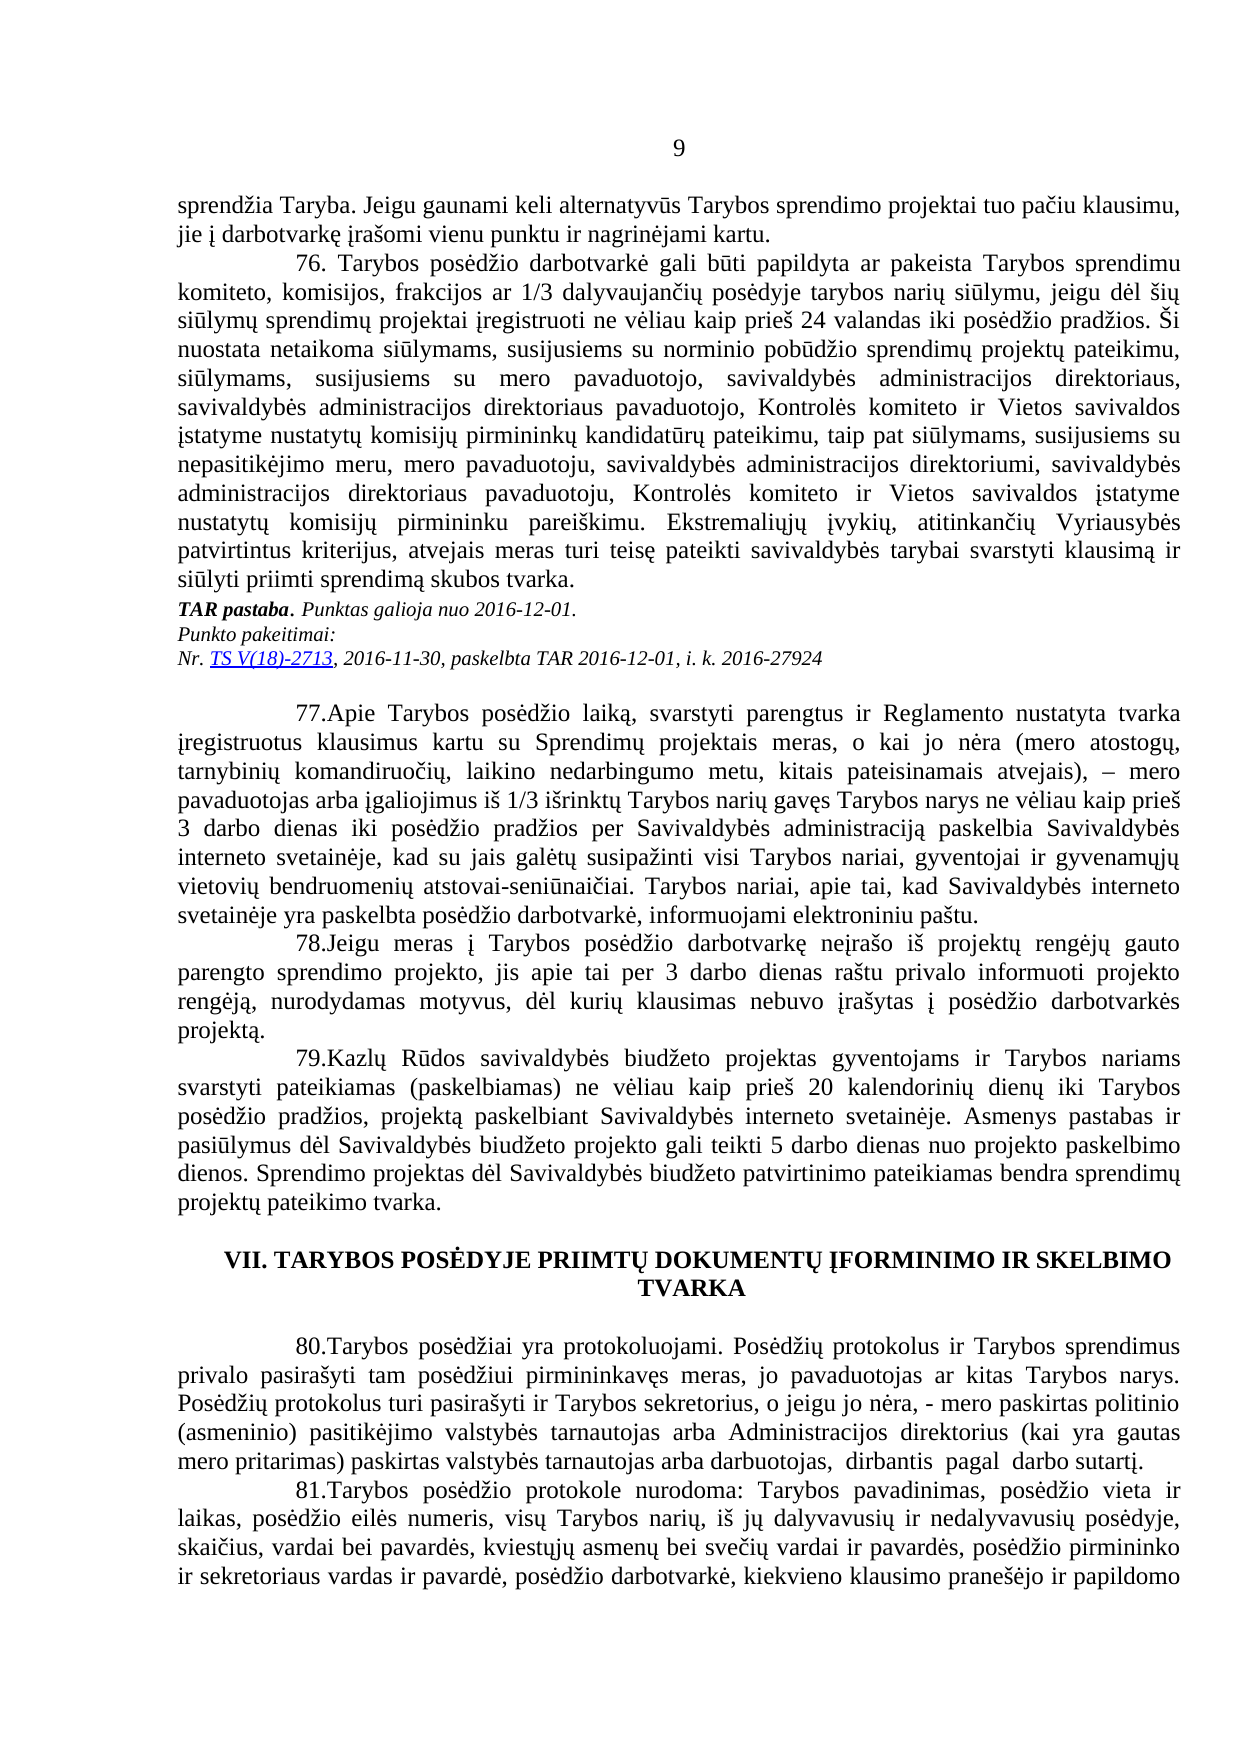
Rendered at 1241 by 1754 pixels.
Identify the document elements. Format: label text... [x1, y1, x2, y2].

text TAR pastaba. Punktas galioja nuo 2016-12-01. [177, 593, 1181, 622]
text sprendžia Taryba. Jeigu gaunami keli alternatyvūs Tarybos sprendimo projektai tuo pačiu klausimu, jie į darbotvarkę įrašomi vienu punktu ir nagrinėjami kartu. [177, 190, 1181, 248]
text Nr. TS V(18)-2713, 2016-11-30, paskelbta TAR 2016-12-01, i. k. 2016-27924 [177, 646, 1181, 670]
text 79.Kazlų Rūdos savivaldybės biudžeto projektas gyventojams ir Tarybos nariams svarstyti pateikiamas (paskelbiamas) ne vėliau kaip prieš 20 kalendorinių dienų iki Tarybos posėdžio pradžios, projektą paskelbiant Savivaldybės interneto svetainėje. Asmenys pastabas ir pasiūlymus dėl Savivaldybės biudžeto projekto gali teikti 5 darbo dienas nuo projekto paskelbimo dienos. Sprendimo projektas dėl Savivaldybės biudžeto patvirtinimo pateikiamas bendra sprendimų projektų pateikimo tvarka. [177, 1043, 1181, 1216]
text 77.Apie Tarybos posėdžio laiką, svarstyti parengtus ir Reglamento nustatyta tvarka įregistruotus klausimus kartu su Sprendimų projektais meras, o kai jo nėra (mero atostogų, tarnybinių komandiruočių, laikino nedarbingumo metu, kitais pateisinamais atvejais), – mero pavaduotojas arba įgaliojimus iš 1/3 išrinktų Tarybos narių gavęs Tarybos narys ne vėliau kaip prieš 3 darbo dienas iki posėdžio pradžios per Savivaldybės administraciją paskelbia Savivaldybės interneto svetainėje, kad su jais galėtų susipažinti visi Tarybos nariai, gyventojai ir gyvenamųjų vietovių bendruomenių atstovai-seniūnaičiai. Tarybos nariai, apie tai, kad Savivaldybės interneto svetainėje yra paskelbta posėdžio darbotvarkė, informuojami elektroniniu paštu. [177, 698, 1181, 928]
text 76. Tarybos posėdžio darbotvarkė gali būti papildyta ar pakeista Tarybos sprendimu komiteto, komisijos, frakcijos ar 1/3 dalyvaujančių posėdyje tarybos narių siūlymu, jeigu dėl šių siūlymų sprendimų projektai įregistruoti ne vėliau kaip prieš 24 valandas iki posėdžio pradžios. Ši nuostata netaikoma siūlymams, susijusiems su norminio pobūdžio sprendimų projektų pateikimu, siūlymams, susijusiems su mero pavaduotojo, savivaldybės administracijos direktoriaus, savivaldybės administracijos direktoriaus pavaduotojo, Kontrolės komiteto ir Vietos savivaldos įstatyme nustatytų komisijų pirmininkų kandidatūrų pateikimu, taip pat siūlymams, susijusiems su nepasitikėjimo meru, mero pavaduotoju, savivaldybės administracijos direktoriumi, savivaldybės administracijos direktoriaus pavaduotoju, Kontrolės komiteto ir Vietos savivaldos įstatyme nustatytų komisijų pirmininku pareiškimu. Ekstremaliųjų įvykių, atitinkančių Vyriausybės patvirtintus kriterijus, atvejais meras turi teisę pateikti savivaldybės tarybai svarstyti klausimą ir siūlyti priimti sprendimą skubos tvarka. [177, 248, 1181, 593]
text Punkto pakeitimai: [177, 622, 1181, 646]
text 78.Jeigu meras į Tarybos posėdžio darbotvarkę neįrašo iš projektų rengėjų gauto parengto sprendimo projekto, jis apie tai per 3 darbo dienas raštu privalo informuoti projekto rengėją, nurodydamas motyvus, dėl kurių klausimas nebuvo įrašytas į posėdžio darbotvarkės projektą. [177, 928, 1181, 1043]
text 81.Tarybos posėdžio protokole nurodoma: Tarybos pavadinimas, posėdžio vieta ir laikas, posėdžio eilės numeris, visų Tarybos narių, iš jų dalyvavusių ir nedalyvavusių posėdyje, skaičius, vardai bei pavardės, kviestųjų asmenų bei svečių vardai ir pavardės, posėdžio pirmininko ir sekretoriaus vardas ir pavardė, posėdžio darbotvarkė, kiekvieno klausimo pranešėjo ir papildomo [177, 1475, 1181, 1590]
text 80.Tarybos posėdžiai yra protokoluojami. Posėdžių protokolus ir Tarybos sprendimus privalo pasirašyti tam posėdžiui pirmininkavęs meras, jo pavaduotojas ar kitas Tarybos narys. Posėdžių protokolus turi pasirašyti ir Tarybos sekretorius, o jeigu jo nėra, - mero paskirtas politinio (asmeninio) pasitikėjimo valstybės tarnautojas arba Administracijos direktorius (kai yra gautas mero pritarimas) paskirtas valstybės tarnautojas arba darbuotojas, dirbantis pagal darbo sutartį. [177, 1331, 1181, 1475]
text VII. TARYBOS POSĖDYJE PRIIMTŲ DOKUMENTŲ ĮFORMINIMO IR SKELBIMO TVARKA [215, 1245, 1181, 1302]
